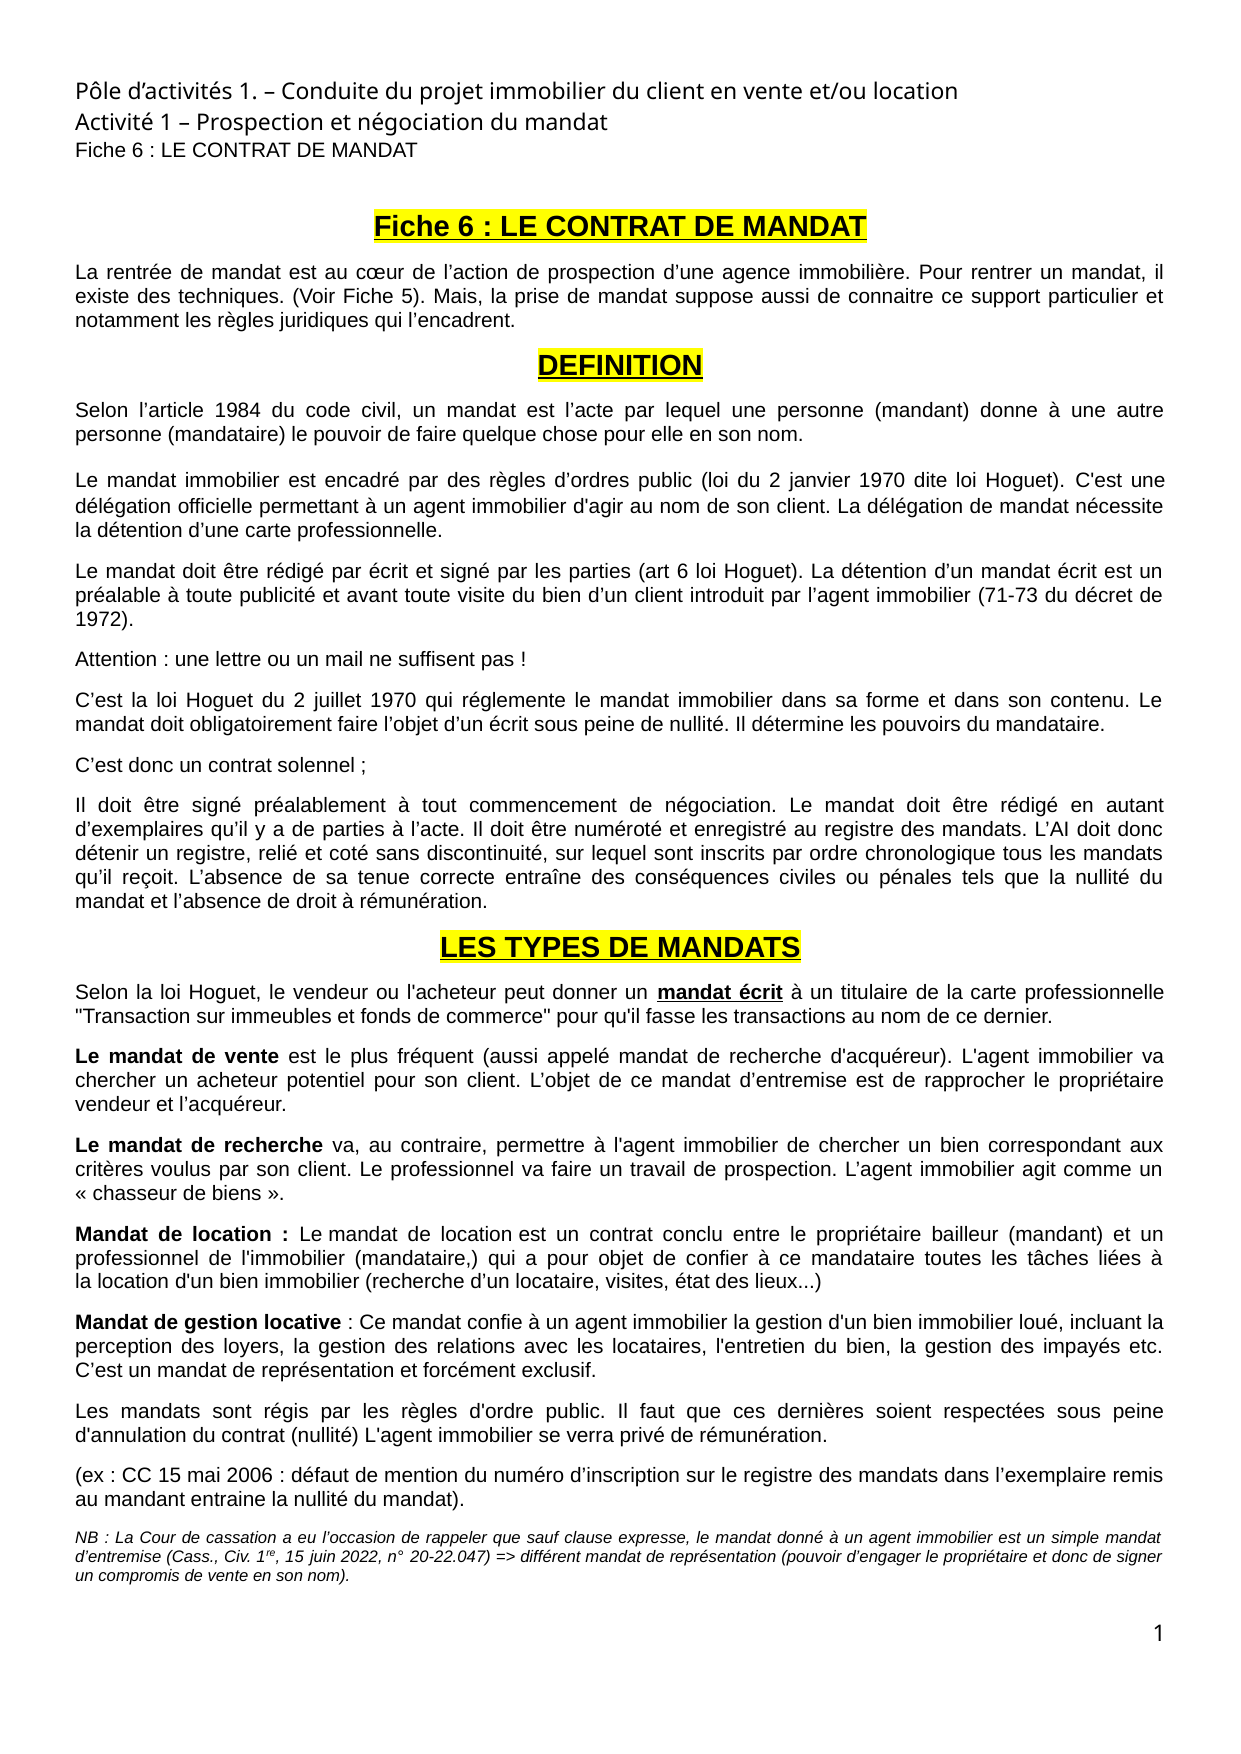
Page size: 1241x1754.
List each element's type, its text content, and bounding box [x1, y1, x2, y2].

text C’est donc un contrat solennel ; [75, 752, 1165, 776]
text Le mandat doit être rédigé par écrit et signé par les parties (art 6 loi Hoguet). La détention d’un mandat écrit est un préalable à toute publicité et avant toute visite du bien d’un client introduit par l’agent immobilier (71-73 du décret de 1972). [75, 559, 1165, 631]
text Mandat de location : Le mandat de location est un contrat conclu entre le propriétaire bailleur (mandant) et un professionnel de l'immobilier (mandataire,) qui a pour objet de confier à ce mandataire toutes les tâches liées à la location d'un bien immobilier (recherche d’un locataire, visites, état des lieux...) [75, 1221, 1165, 1293]
text Selon l’article 1984 du code civil, un mandat est l’acte par lequel une personne (mandant) donne à une autre personne (mandataire) le pouvoir de faire quelque chose pour elle en son nom. [75, 398, 1165, 446]
text La rentrée de mandat est au cœur de l’action de prospection d’une agence immobilière. Pour rentrer un mandat, il existe des techniques. (Voir Fiche 5). Mais, la prise de mandat suppose aussi de connaitre ce support particulier et notamment les règles juridiques qui l’encadrent. [75, 259, 1165, 331]
text NB : La Cour de cassation a eu l’occasion de rappeler que sauf clause expresse, le mandat donné à un agent immobilier est un simple mandat d’entremise (Cass., Civ. 1re, 15 juin 2022, n° 20-22.047) => différent mandat de représentation (pouvoir d’engager le propriétaire et donc de signer un compromis de vente en son nom). [75, 1528, 1165, 1585]
text Les mandats sont régis par les règles d'ordre public. Il faut que ces dernières soient respectées sous peine d'annulation du contrat (nullité) L'agent immobilier se verra privé de rémunération. [75, 1398, 1165, 1446]
text Le mandat de vente est le plus fréquent (aussi appelé mandat de recherche d'acquéreur). L'agent immobilier va chercher un acheteur potentiel pour son client. L’objet de ce mandat d’entremise est de rapprocher le propriétaire vendeur et l’acquéreur. [75, 1044, 1165, 1116]
text Le mandat immobilier est encadré par des règles d’ordres public (loi du 2 janvier 1970 dite loi Hoguet). C'est une délégation officielle permettant à un agent immobilier d'agir au nom de son client. La délégation de mandat nécessite la détention d’une carte professionnelle. [75, 463, 1165, 542]
text C’est la loi Hoguet du 2 juillet 1970 qui réglemente le mandat immobilier dans sa forme et dans son contenu. Le mandat doit obligatoirement faire l’objet d’un écrit sous peine de nullité. Il détermine les pouvoirs du mandataire. [75, 688, 1165, 736]
text Mandat de gestion locative : Ce mandat confie à un agent immobilier la gestion d'un bien immobilier loué, incluant la perception des loyers, la gestion des relations avec les locataires, l'entretien du bien, la gestion des impayés etc. C’est un mandat de représentation et forcément exclusif. [75, 1310, 1165, 1382]
text Fiche 6 : LE CONTRAT DE MANDAT [75, 209, 1165, 243]
text Il doit être signé préalablement à tout commencement de négociation. Le mandat doit être rédigé en autant d’exemplaires qu’il y a de parties à l’acte. Il doit être numéroté et enregistré au registre des mandats. L’AI doit donc détenir un registre, relié et coté sans discontinuité, sur lequel sont inscrits par ordre chronologique tous les mandats qu’il reçoit. L’absence de sa tenue correcte entraîne des conséquences civiles ou pénales tels que la nullité du mandat et l’absence de droit à rémunération. [75, 793, 1165, 913]
text (ex : CC 15 mai 2006 : défaut de mention du numéro d’inscription sur le registre des mandats dans l’exemplaire remis au mandant entraine la nullité du mandat). [75, 1463, 1165, 1511]
text LES TYPES DE MANDATS [75, 929, 1165, 963]
text Le mandat de recherche va, au contraire, permettre à l'agent immobilier de chercher un bien correspondant aux critères voulus par son client. Le professionnel va faire un travail de prospection. L’agent immobilier agit comme un « chasseur de biens ». [75, 1133, 1165, 1205]
text DEFINITION [75, 348, 1165, 382]
text Attention : une lettre ou un mail ne suffisent pas ! [75, 647, 1165, 671]
text Selon la loi Hoguet, le vendeur ou l'acheteur peut donner un mandat écrit à un titulaire de la carte professionnelle "Transaction sur immeubles et fonds de commerce" pour qu'il fasse les transactions au nom de ce dernier. [75, 980, 1165, 1028]
